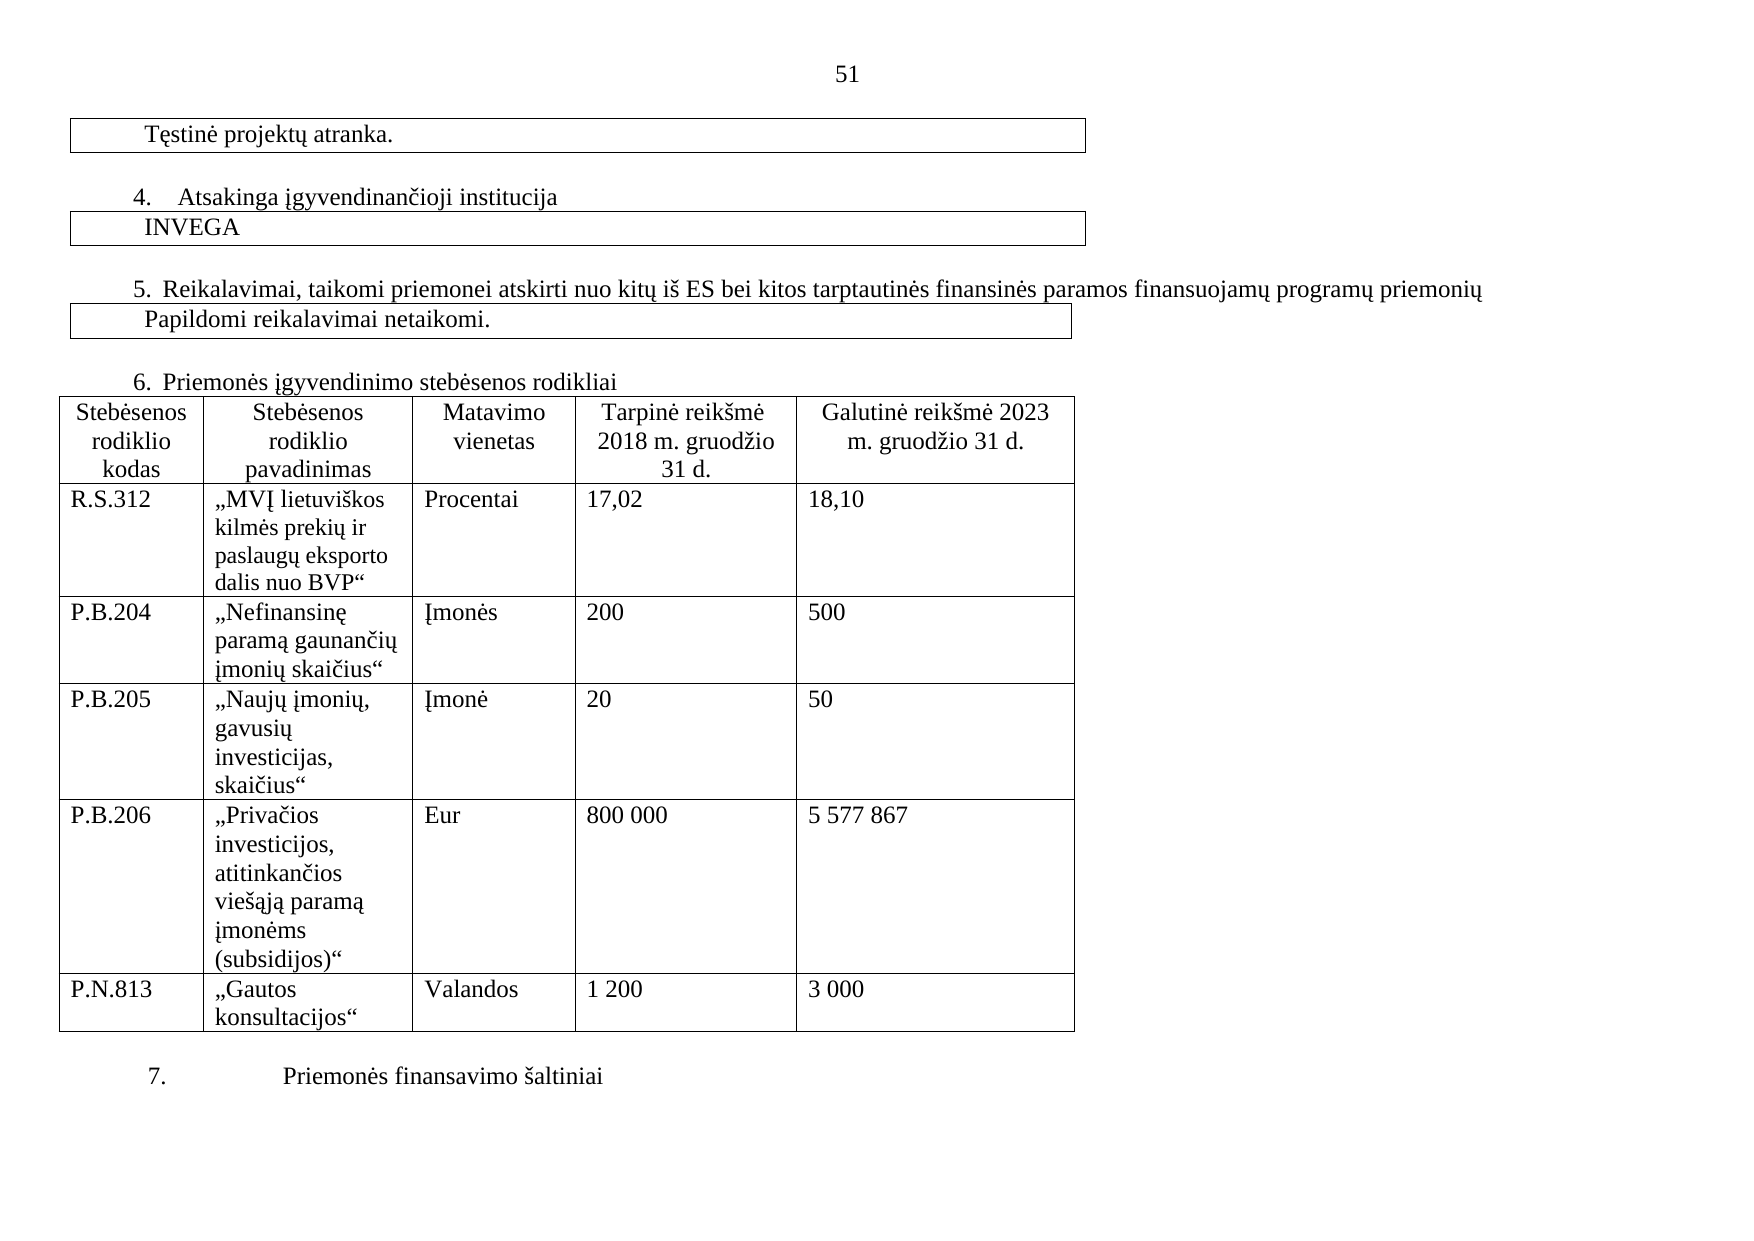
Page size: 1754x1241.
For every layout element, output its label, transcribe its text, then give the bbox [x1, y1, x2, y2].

text 7. Priemonės finansavimo šaltiniai [148, 1061, 1636, 1090]
table_cell „Nefinansinę paramą gaunančių įmonių skaičius“ [204, 597, 412, 683]
table_cell Procentai [413, 484, 575, 596]
table_cell Įmonė [413, 684, 575, 799]
table_cell P.B.206 [60, 800, 203, 973]
table_header Matavimo vienetas [413, 397, 575, 483]
table_header Papildomi reikalavimai netaikomi. [71, 304, 1071, 337]
table_cell 5 577 867 [797, 800, 1074, 973]
table_header Stebėsenos rodiklio pavadinimas [204, 397, 412, 483]
table_cell 1 200 [576, 974, 796, 1031]
table_cell „Privačios investicijos, atitinkančios viešąją paramą įmonėms (subsidijos)“ [204, 800, 412, 973]
text 4. Atsakinga įgyvendinančioji institucija [133, 182, 1636, 211]
table_header Tęstinė projektų atranka. [71, 119, 1085, 152]
table_cell Įmonės [413, 597, 575, 683]
table_cell „MVĮ lietuviškos kilmės prekių ir paslaugų eksporto dalis nuo BVP“ [204, 484, 412, 596]
table_cell P.B.205 [60, 684, 203, 799]
table_cell 17,02 [576, 484, 796, 596]
table_cell 800 000 [576, 800, 796, 973]
table_header Galutinė reikšmė 2023 m. gruodžio 31 d. [797, 397, 1074, 483]
table_header INVEGA [71, 212, 1085, 245]
table_cell „Naujų įmonių, gavusių investicijas, skaičius“ [204, 684, 412, 799]
table_cell P.B.204 [60, 597, 203, 683]
text 5. Reikalavimai, taikomi priemonei atskirti nuo kitų iš ES bei kitos tarptautinės finansinės paramos finansuojamų programų priemonių [59, 274, 1636, 303]
table_cell 200 [576, 597, 796, 683]
table_cell 500 [797, 597, 1074, 683]
table_cell Eur [413, 800, 575, 973]
table_header Tarpinė reikšmė 2018 m. gruodžio 31 d. [576, 397, 796, 483]
table_cell P.N.813 [60, 974, 203, 1031]
table_cell 20 [576, 684, 796, 799]
text 6. Priemonės įgyvendinimo stebėsenos rodikliai [133, 367, 1636, 396]
table_cell Valandos [413, 974, 575, 1031]
table_cell 3 000 [797, 974, 1074, 1031]
table_header Stebėsenos rodiklio kodas [60, 397, 203, 483]
table_cell 18,10 [797, 484, 1074, 596]
table_cell „Gautos konsultacijos“ [204, 974, 412, 1031]
table_cell R.S.312 [60, 484, 203, 596]
table_cell 50 [797, 684, 1074, 799]
